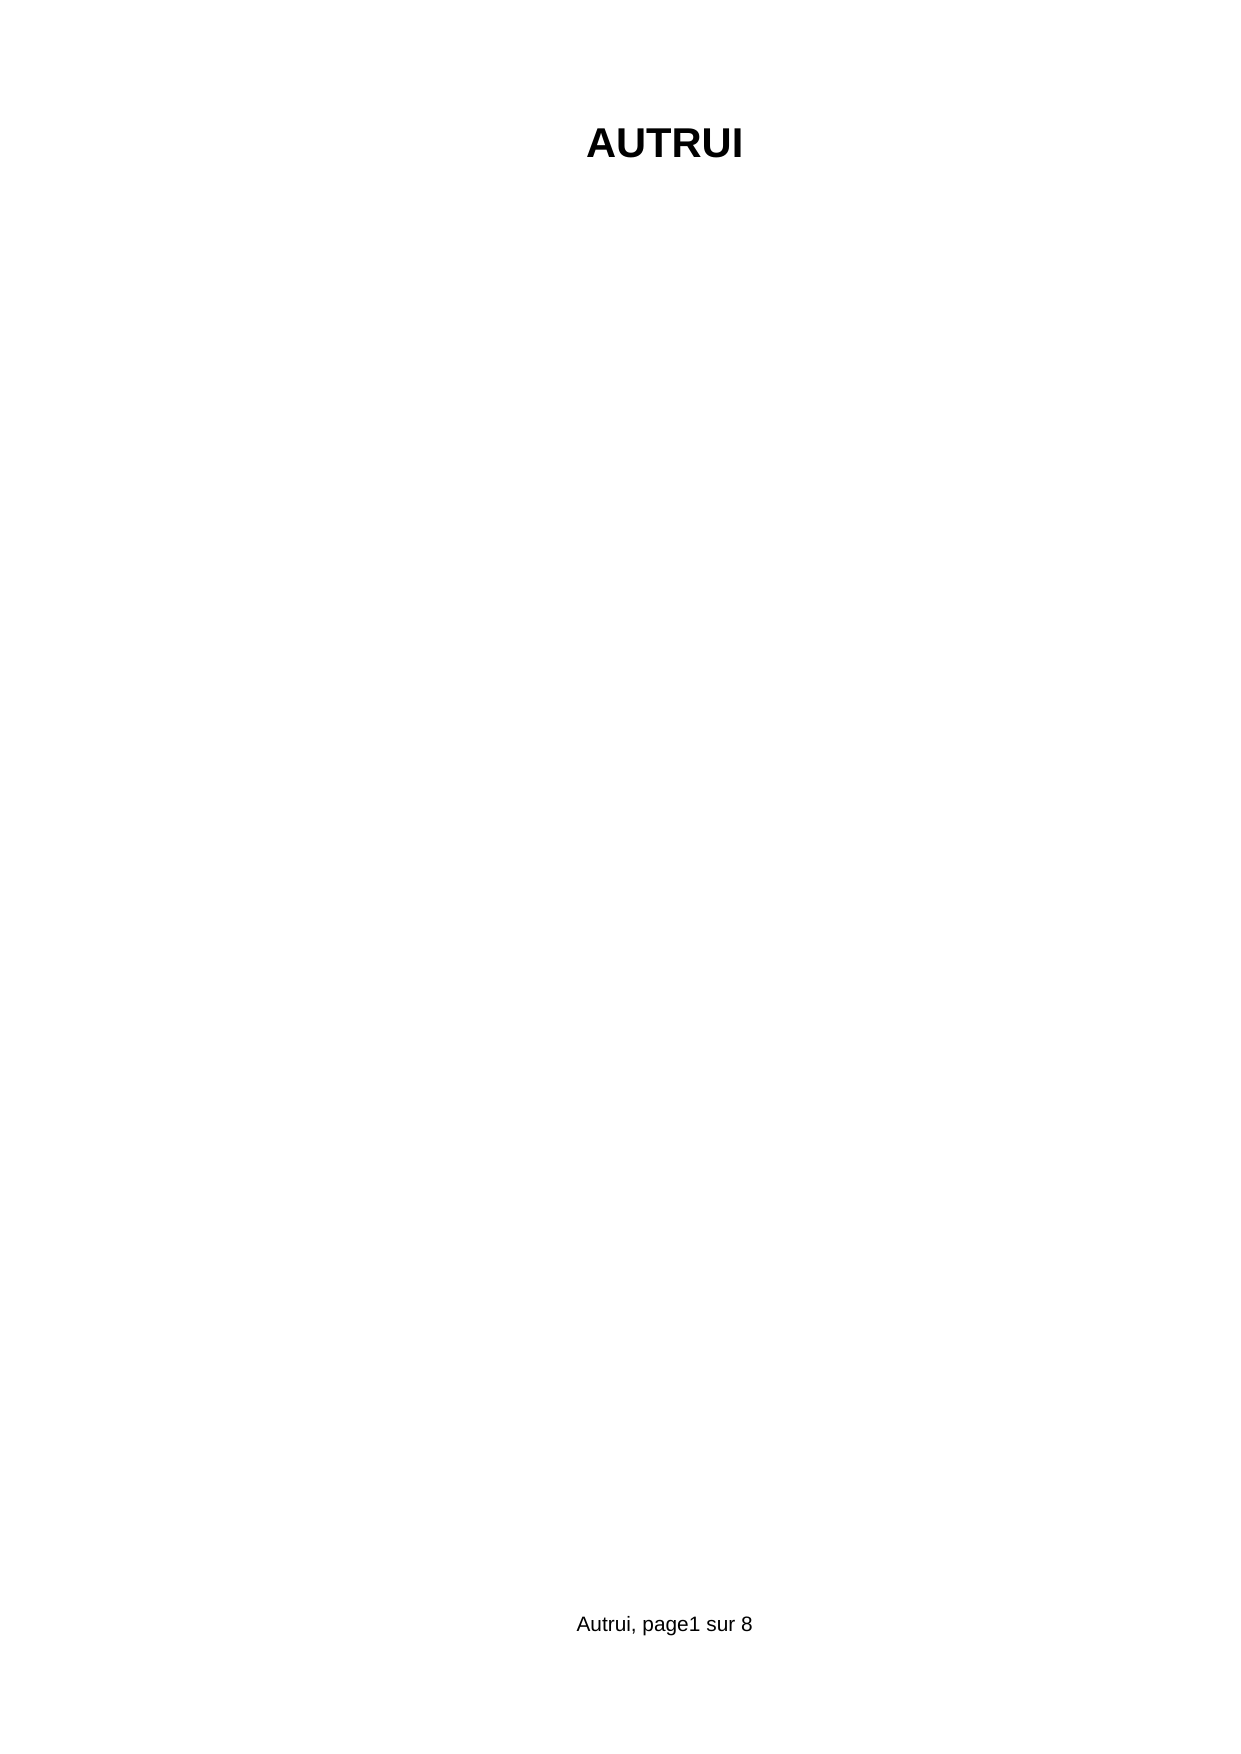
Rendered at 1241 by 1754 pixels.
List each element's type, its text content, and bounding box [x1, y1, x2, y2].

text AUTRUI [177, 118, 1152, 166]
